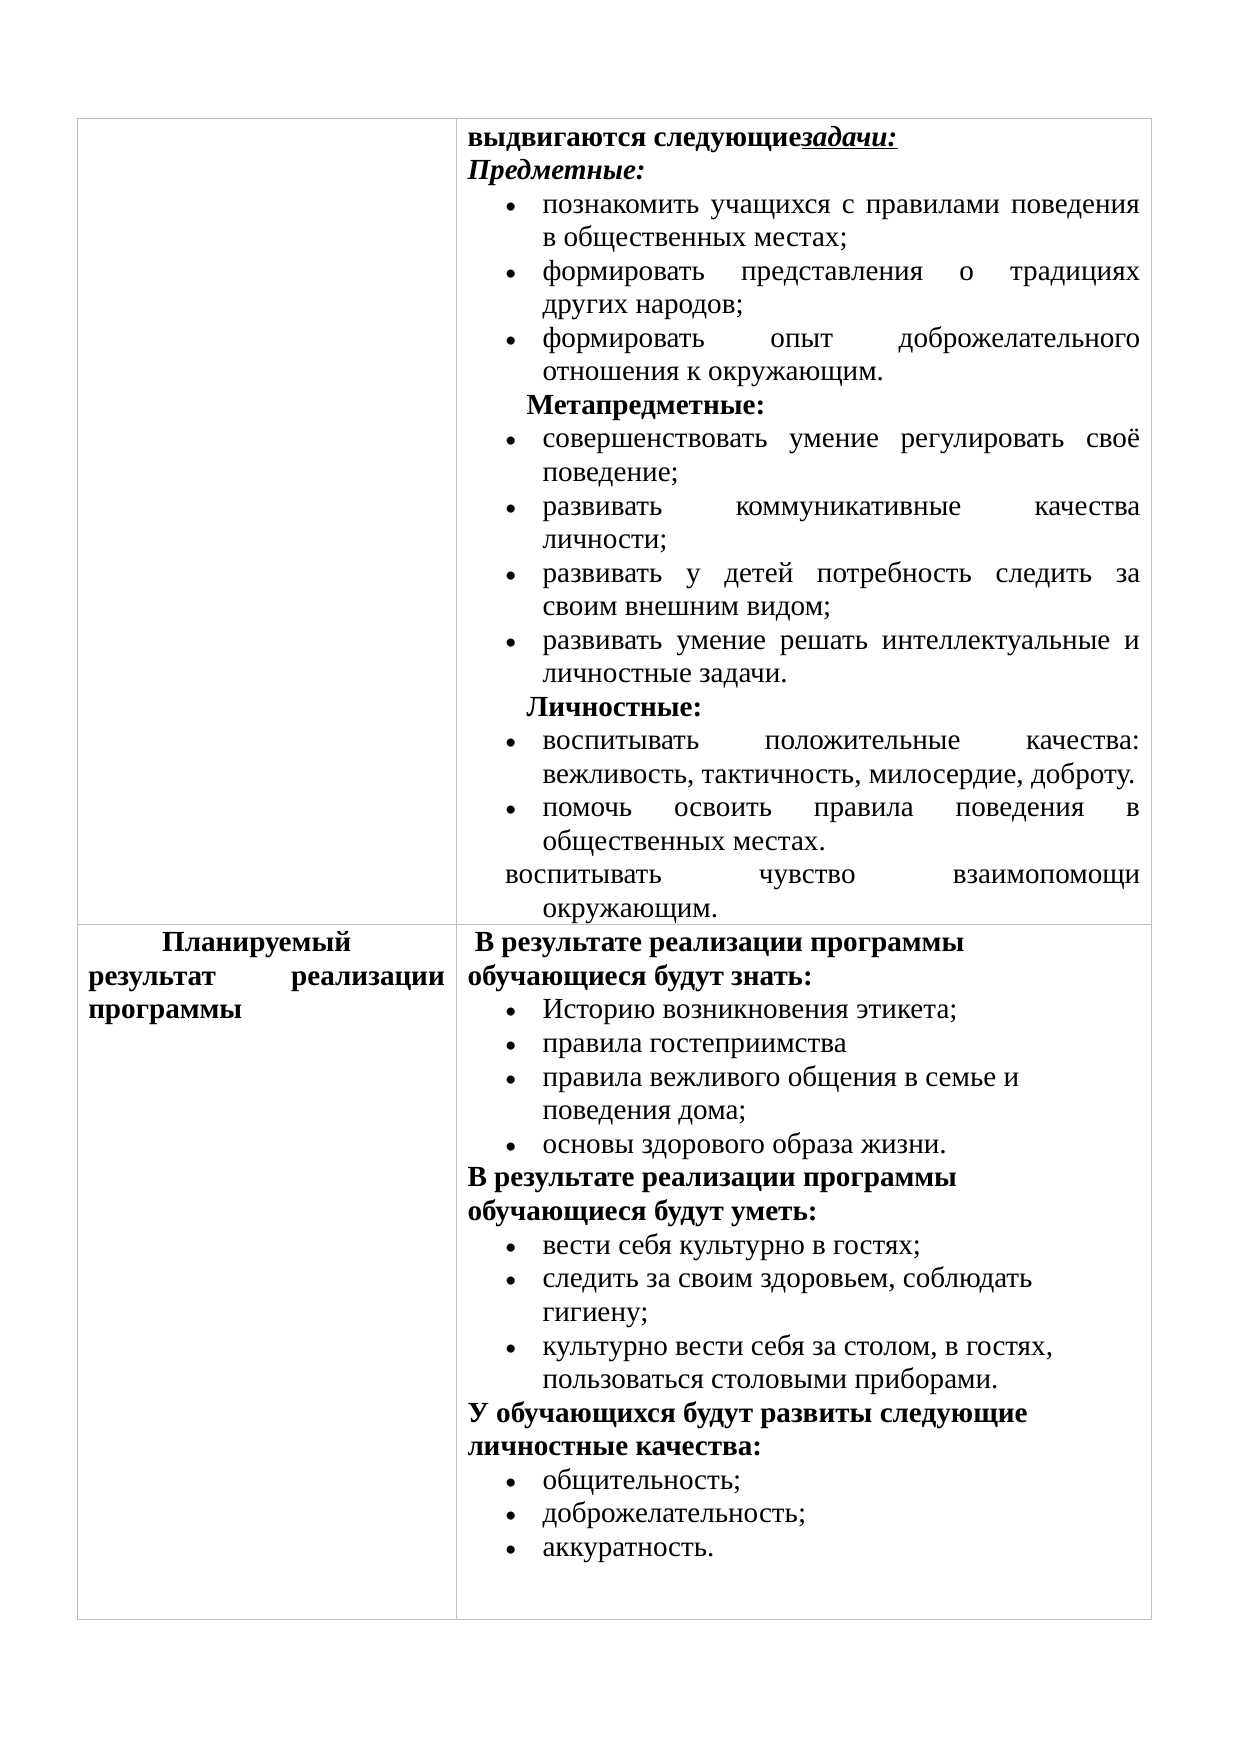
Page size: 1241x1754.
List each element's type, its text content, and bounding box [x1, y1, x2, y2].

table_cell Планируемый результат реализации программы [78, 925, 456, 1619]
table_cell В результате реализации программы обучающиеся будут знать: Историю возникновения этикета; правила гостеприимства правила вежливого общения в семье и поведения дома; основы здорового образа жизни. В результате реализации программы обучающиеся будут уметь: вести себя культурно в гостях; следить за своим здоровьем, соблюдать гигиену; культурно вести себя за столом, в гостях, пользоваться столовыми приборами. У обучающихся будут развиты следующие личностные качества: общительность; доброжелательность; аккуратность. [457, 925, 1151, 1619]
table_cell выдвигаются следующиезадачи: Предметные: познакомить учащихся с правилами поведения в общественных местах; формировать представления о традициях других народов; формировать опыт доброжелательного отношения к окружающим. Метапредметные: совершенствовать умение регулировать своё поведение; развивать коммуникативные качества личности; развивать у детей потребность следить за своим внешним видом; развивать умение решать интеллектуальные и личностные задачи. Личностные: воспитывать положительные качества: вежливость, тактичность, милосердие, доброту. помочь освоить правила поведения в общественных местах. воспитывать чувство взаимопомощи окружающим. [457, 119, 1151, 924]
table_cell [78, 119, 456, 924]
